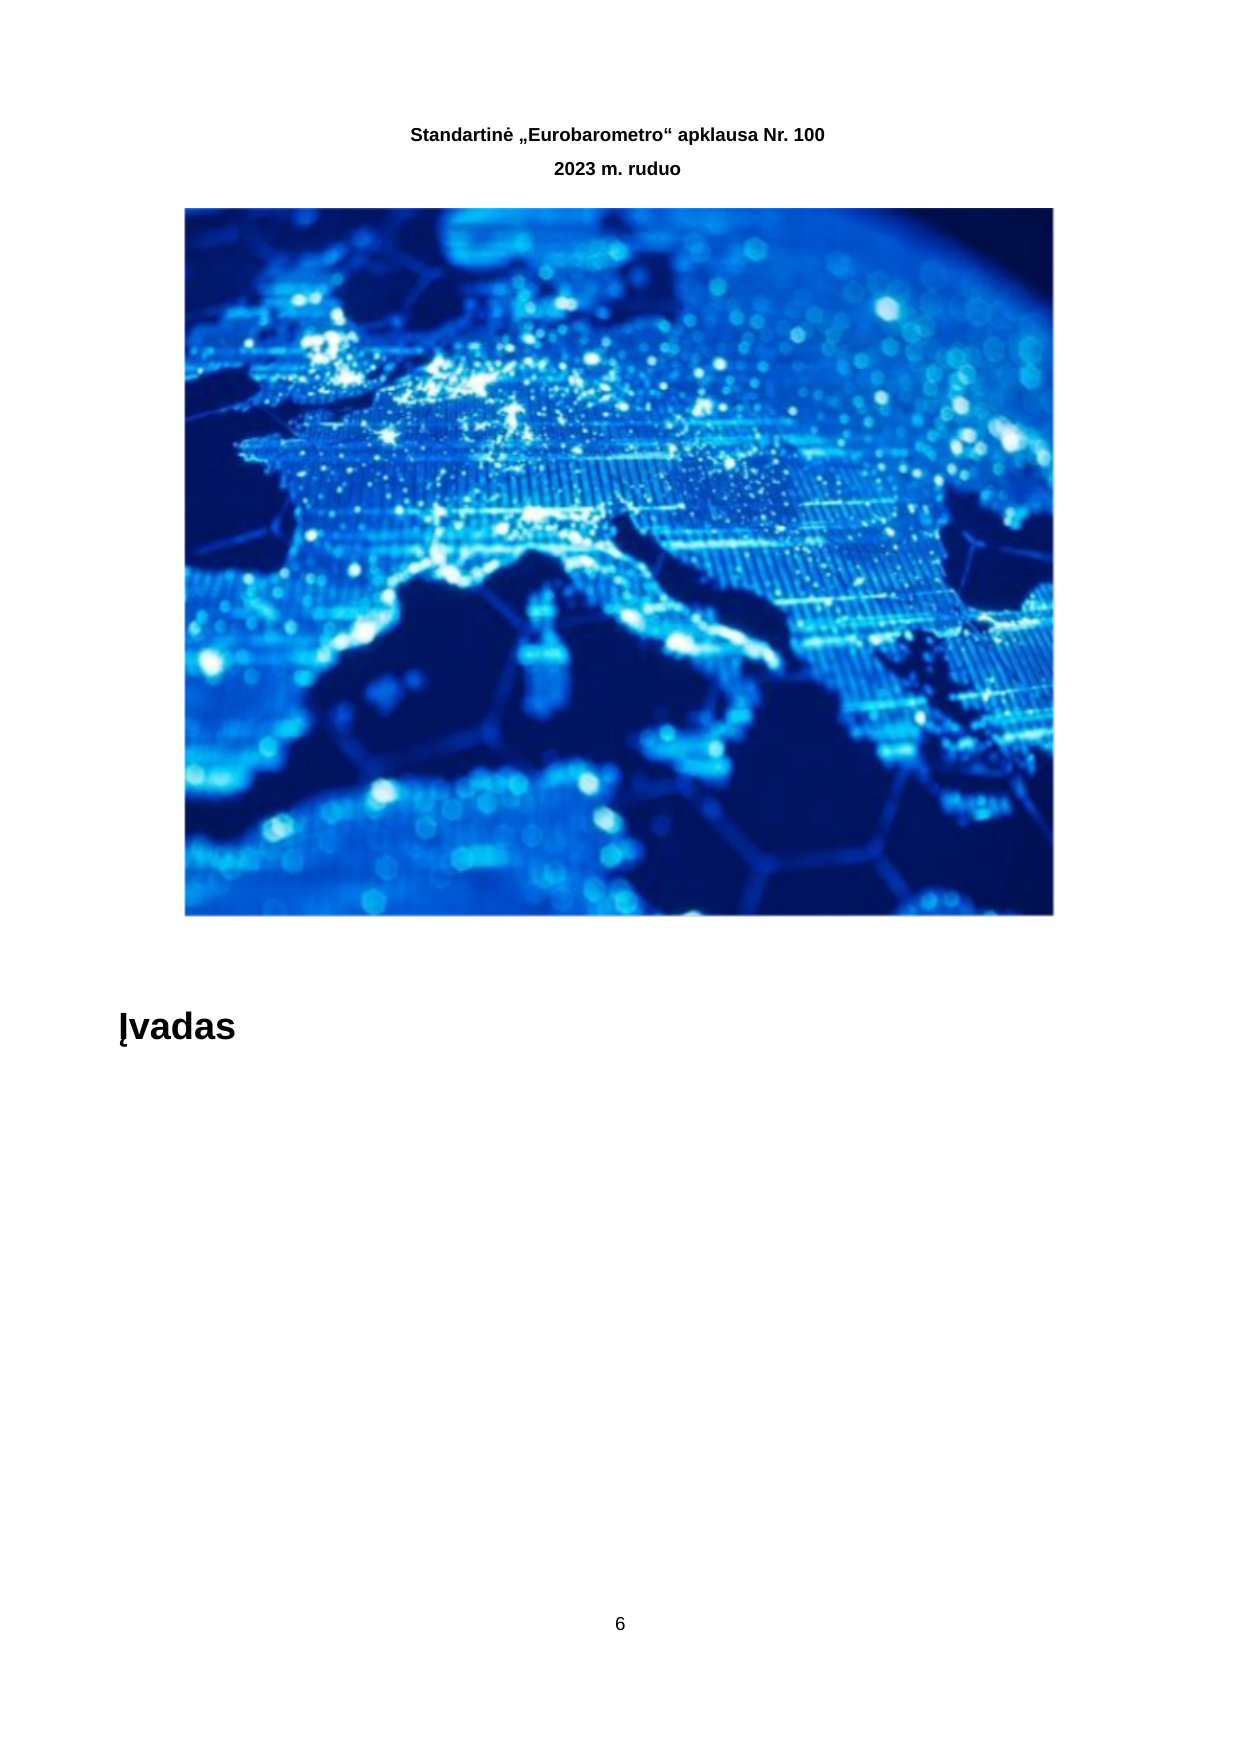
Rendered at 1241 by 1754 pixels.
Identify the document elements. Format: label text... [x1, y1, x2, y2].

picture [184, 208, 1056, 918]
subtitle Įvadas [118, 1004, 1122, 1047]
